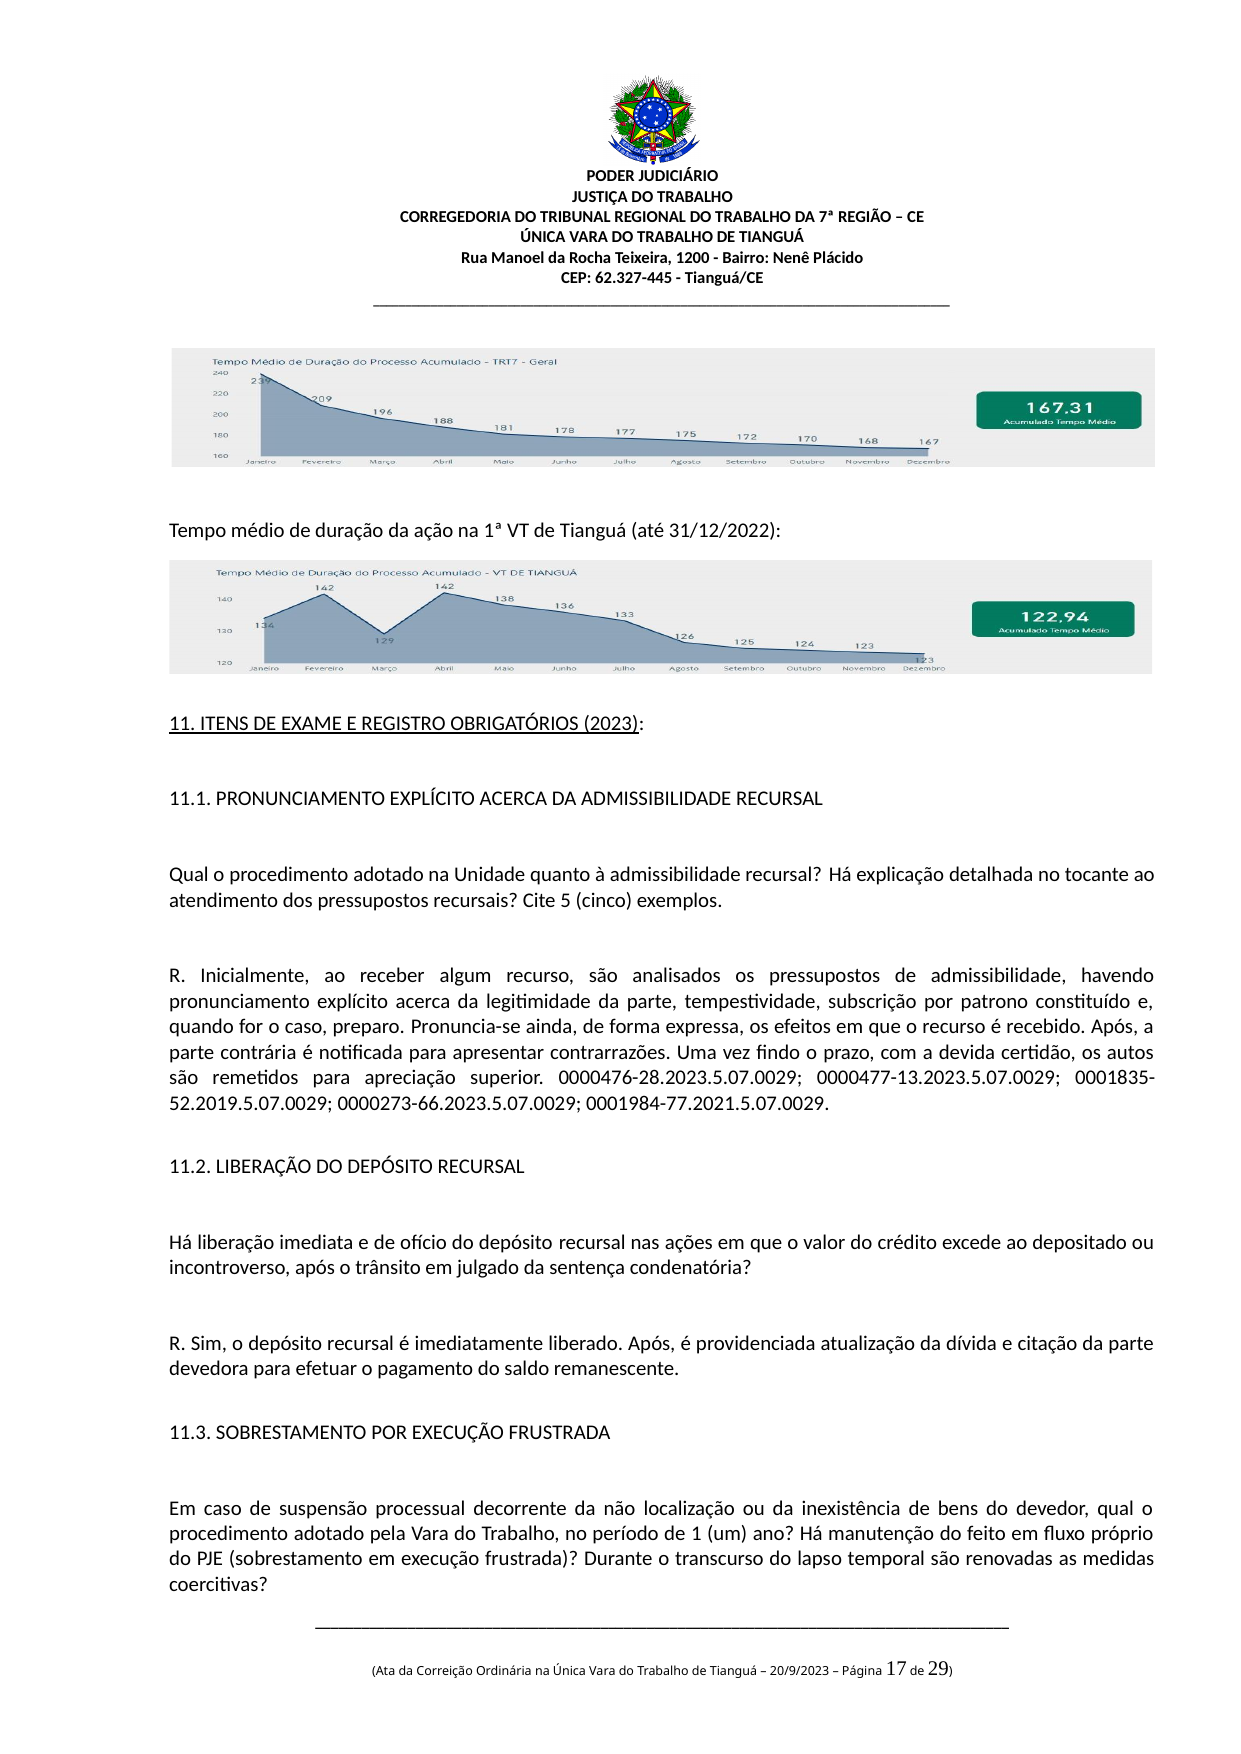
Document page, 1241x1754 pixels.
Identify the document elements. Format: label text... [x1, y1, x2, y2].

text Há liberação imediata e de ofício do depósito recursal nas ações em que o valor do crédito excede ao depositado ou incontroverso, após o trânsito em julgado da sentença condenatória? [169, 1229, 1155, 1280]
text R. Inicialmente, ao receber algum recurso, são analisados os pressupostos de admissibilidade, havendo pronunciamento explícito acerca da legitimidade da parte, tempestividade, subscrição por patrono constituído e, quando for o caso, preparo. Pronuncia-se ainda, de forma expressa, os efeitos em que o recurso é recebido. Após, a parte contrária é notificada para apresentar contrarrazões. Uma vez findo o prazo, com a devida certidão, os autos são remetidos para apreciação superior. 0000476-28.2023.5.07.0029; 0000477-13.2023.5.07.0029; 0001835-52.2019.5.07.0029; 0000273-66.2023.5.07.0029; 0001984-77.2021.5.07.0029. [169, 963, 1155, 1115]
text Tempo médio de duração da ação na 1ª VT de Tianguá (até 31/12/2022): [169, 518, 1155, 543]
picture [171, 348, 1155, 467]
text Em caso de suspensão processual decorrente da não localização ou da inexistência de bens do devedor, qual o procedimento adotado pela Vara do Trabalho, no período de 1 (um) ano? Há manutenção do feito em fluxo próprio do PJE (sobrestamento em execução frustrada)? Durante o transcurso do lapso temporal são renovadas as medidas coercitivas? [169, 1495, 1155, 1596]
text 11. ITENS DE EXAME E REGISTRO OBRIGATÓRIOS (2023): [169, 711, 1155, 736]
text 11.3. SOBRESTAMENTO POR EXECUÇÃO FRUSTRADA [169, 1419, 1155, 1444]
text Qual o procedimento adotado na Unidade quanto à admissibilidade recursal? Há explicação detalhada no tocante ao atendimento dos pressupostos recursais? Cite 5 (cinco) exemplos. [169, 861, 1155, 912]
picture [603, 73, 702, 166]
picture [169, 560, 1153, 674]
text 11.2. LIBERAÇÃO DO DEPÓSITO RECURSAL [169, 1153, 1155, 1178]
text 11.1. PRONUNCIAMENTO EXPLÍCITO ACERCA DA ADMISSIBILIDADE RECURSAL [169, 786, 1155, 811]
text R. Sim, o depósito recursal é imediatamente liberado. Após, é providenciada atualização da dívida e citação da parte devedora para efetuar o pagamento do saldo remanescente. [169, 1330, 1155, 1381]
